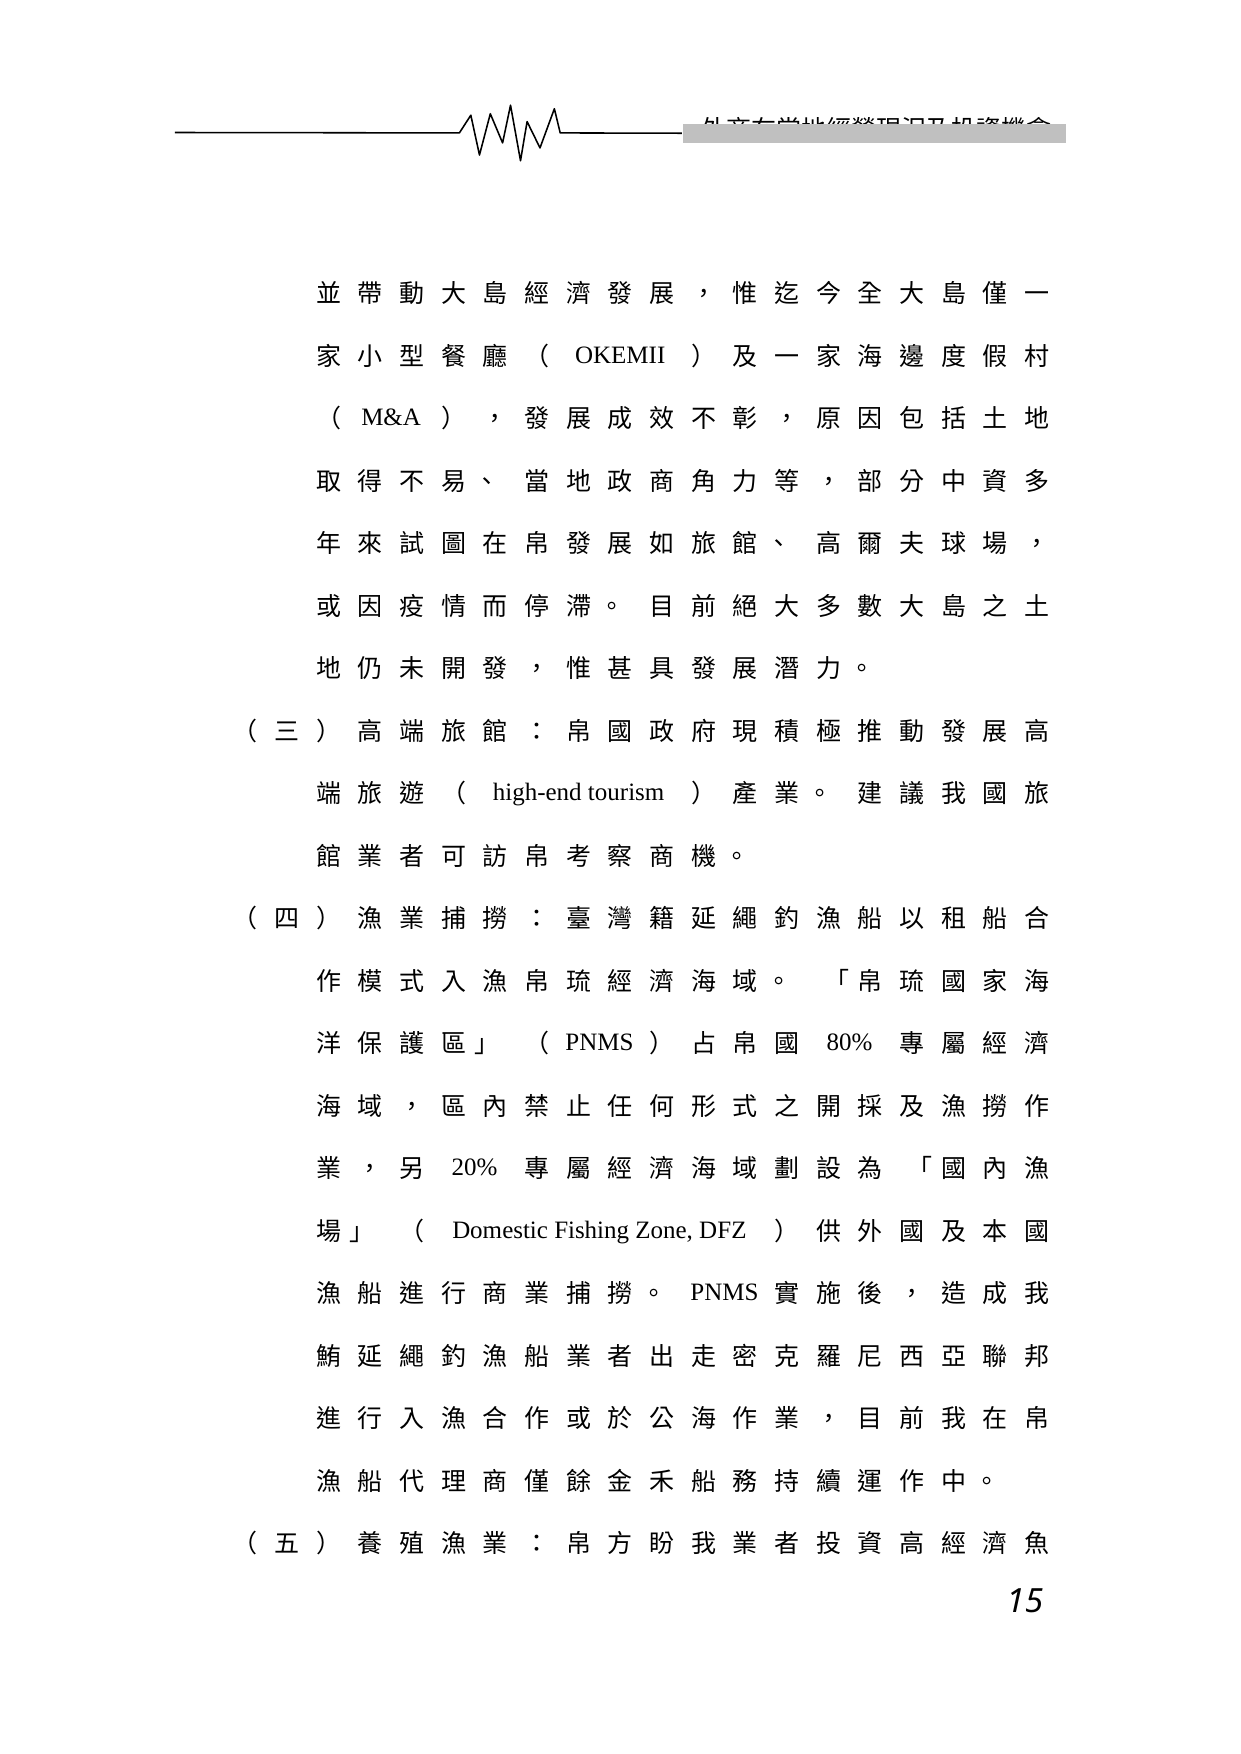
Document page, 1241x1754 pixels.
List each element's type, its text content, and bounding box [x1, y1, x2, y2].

text 並帶動大島經濟發展，惟迄今全大島僅一家小型餐廳（OKEMII）及一家海邊度假村（M&A），發展成效不彰，原因包括土地取得不易、當地政商角力等，部分中資多年來試圖在帛發展如旅館、高爾夫球場，或因疫情而停滯。目前絕大多數大島之土地仍未開發，惟甚具發展潛力。 [207, 250, 1058, 688]
text （五）養殖漁業：帛方盼我業者投資高經濟魚 [207, 1500, 1058, 1563]
text （三）高端旅館：帛國政府現積極推動發展高端旅遊（high-end tourism）產業。建議我國旅館業者可訪帛考察商機。 [207, 688, 1058, 875]
text （四）漁業捕撈：臺灣籍延繩釣漁船以租船合作模式入漁帛琉經濟海域。「帛琉國家海洋保護區」（PNMS）占帛國80%專屬經濟海域，區內禁止任何形式之開採及漁撈作業，另20%專屬經濟海域劃設為「國內漁場」（Domestic Fishing Zone, DFZ）供外國及本國漁船進行商業捕撈。PNMS實施後，造成我鮪延繩釣漁船業者出走密克羅尼西亞聯邦進行入漁合作或於公海作業，目前我在帛漁船代理商僅餘金禾船務持續運作中。 [207, 875, 1058, 1500]
